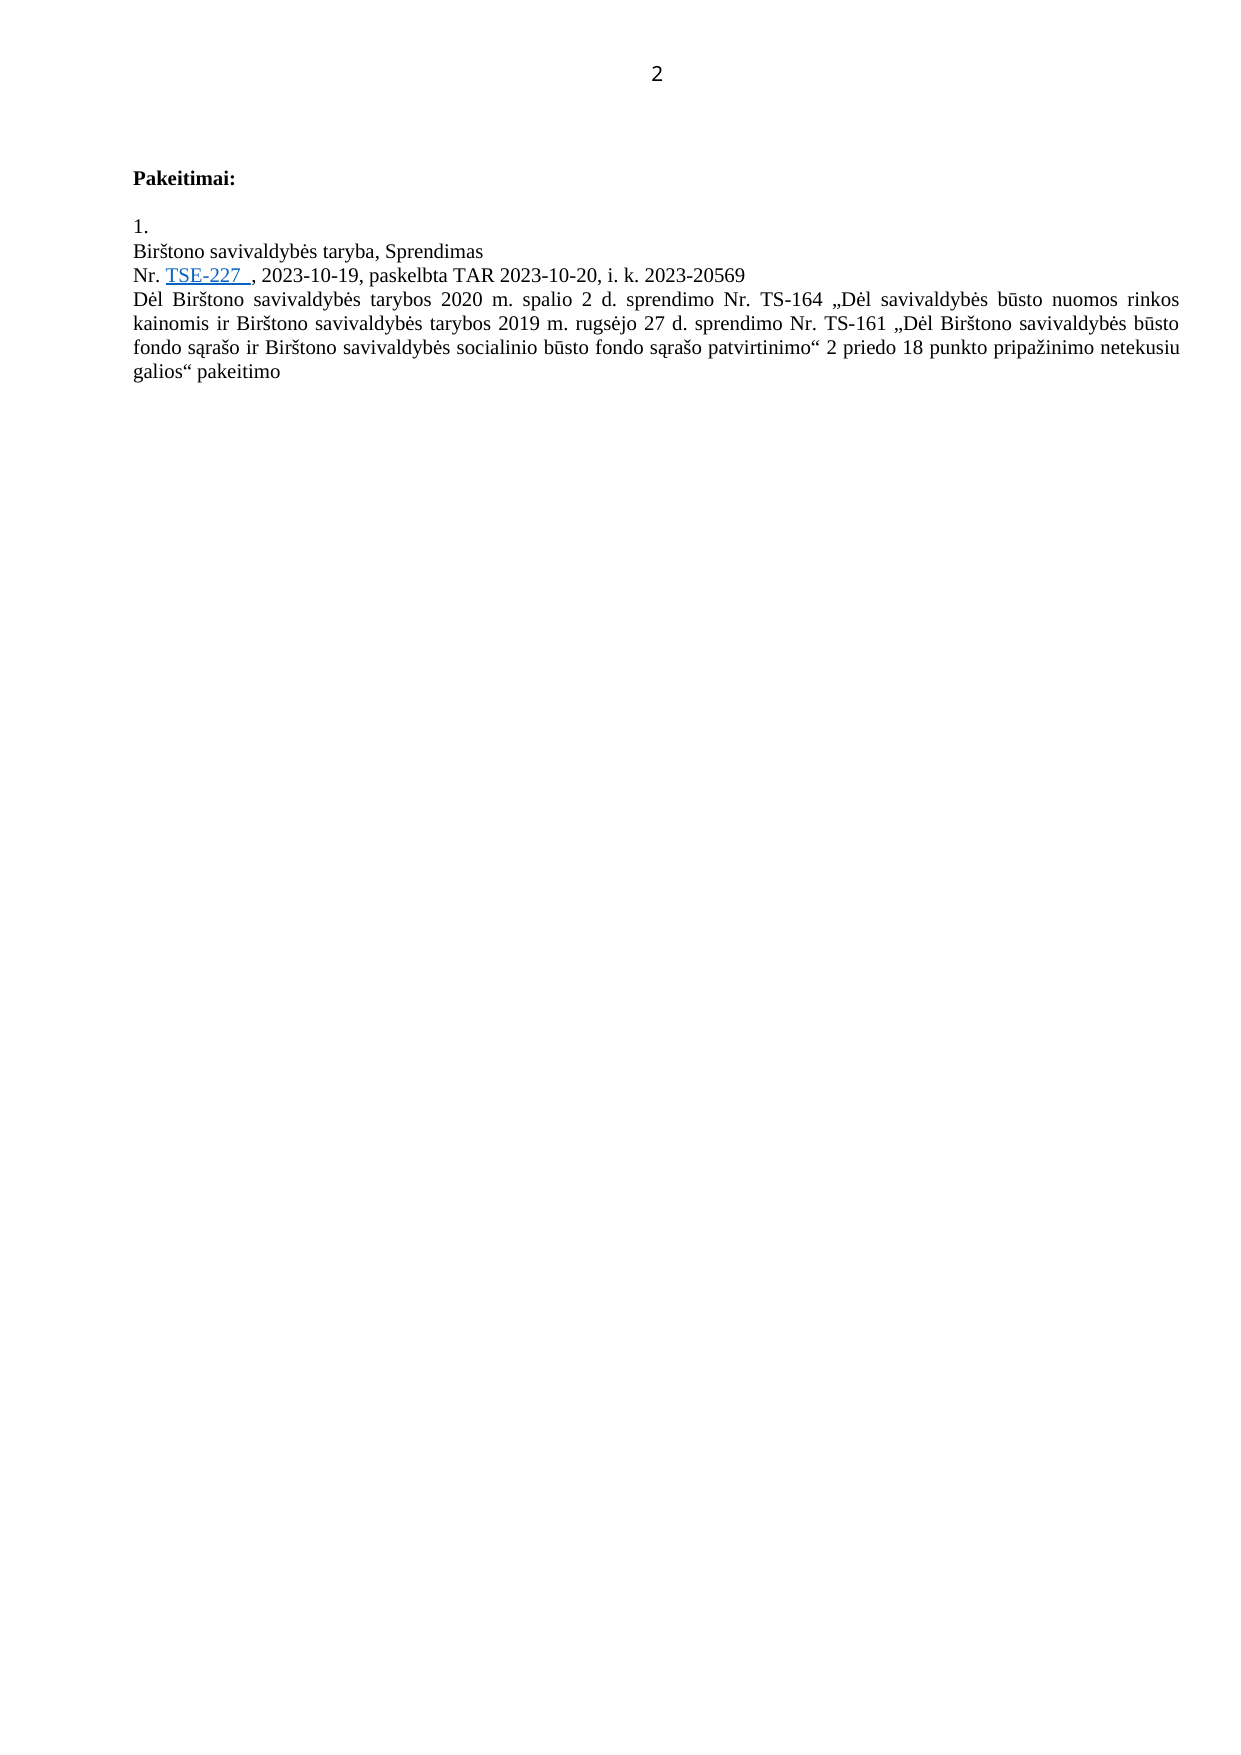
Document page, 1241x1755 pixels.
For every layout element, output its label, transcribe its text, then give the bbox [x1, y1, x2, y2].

text Pakeitimai: [133, 166, 1181, 190]
text Nr. TSE-227 , 2023-10-19, paskelbta TAR 2023-10-20, i. k. 2023-20569 [133, 263, 1181, 287]
text Birštono savivaldybės taryba, Sprendimas [133, 238, 1181, 263]
text 1. [133, 214, 1181, 238]
text Dėl Birštono savivaldybės tarybos 2020 m. spalio 2 d. sprendimo Nr. TS-164 „Dėl savivaldybės būsto nuomos rinkos kainomis ir Birštono savivaldybės tarybos 2019 m. rugsėjo 27 d. sprendimo Nr. TS-161 „Dėl Birštono savivaldybės būsto fondo sąrašo ir Birštono savivaldybės socialinio būsto fondo sąrašo patvirtinimo“ 2 priedo 18 punkto pripažinimo netekusiu galios“ pakeitimo [133, 287, 1181, 383]
